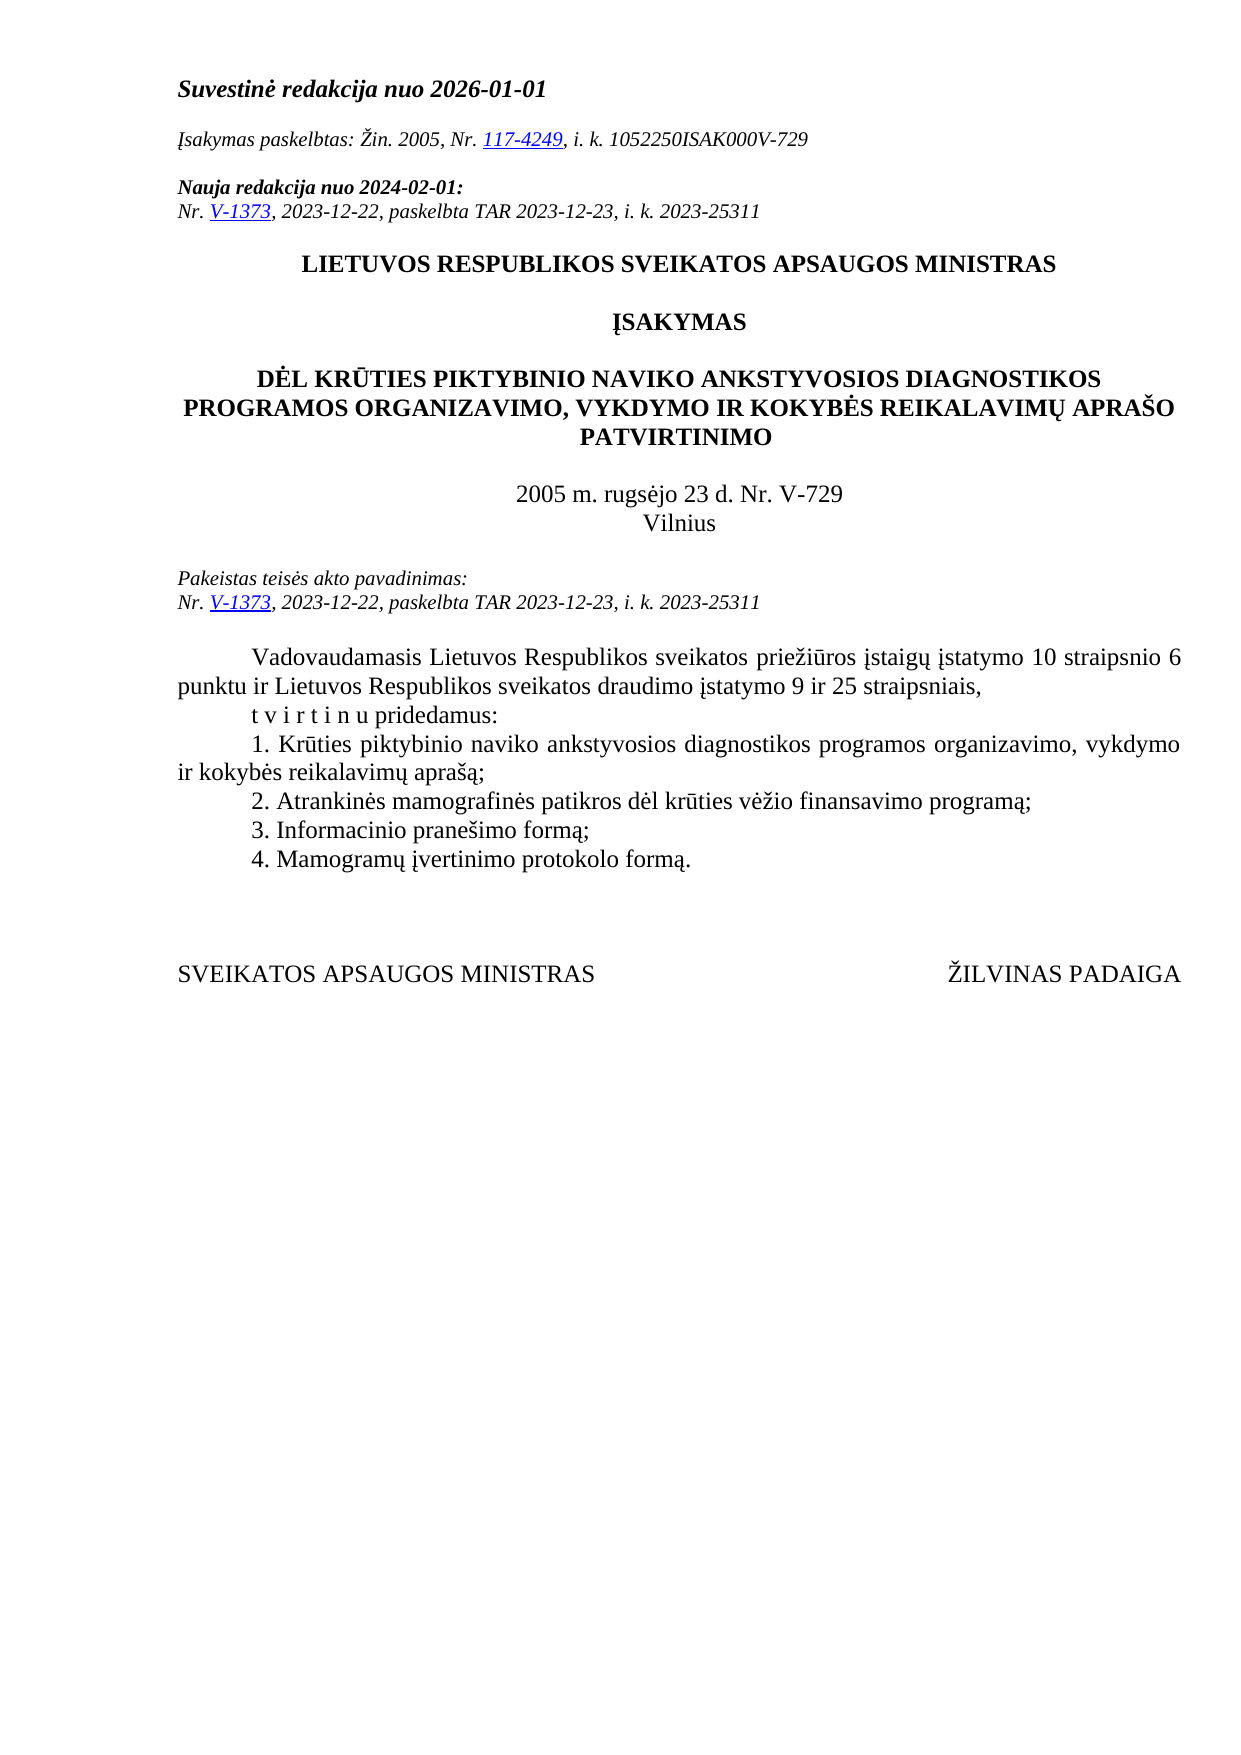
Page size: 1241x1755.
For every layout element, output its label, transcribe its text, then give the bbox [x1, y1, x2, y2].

text Nauja redakcija nuo 2024-02-01: [177, 175, 1181, 199]
text 3. Informacinio pranešimo formą; [177, 815, 1181, 844]
text Įsakymas paskelbtas: Žin. 2005, Nr. 117-4249, i. k. 1052250ISAK000V-729 [177, 127, 1181, 151]
text Suvestinė redakcija nuo 2026-01-01 [177, 74, 1181, 103]
text Vadovaudamasis Lietuvos Respublikos sveikatos priežiūros įstaigų įstatymo 10 straipsnio 6 punktu ir Lietuvos Respublikos sveikatos draudimo įstatymo 9 ir 25 straipsniais, [177, 642, 1181, 700]
text 2. Atrankinės mamografinės patikros dėl krūties vėžio finansavimo programą; [177, 786, 1181, 815]
text Vilnius [177, 508, 1181, 537]
text 4. Mamogramų įvertinimo protokolo formą. [177, 844, 1181, 872]
text Nr. V-1373, 2023-12-22, paskelbta TAR 2023-12-23, i. k. 2023-25311 [177, 589, 1181, 614]
text ĮSAKYMAS [177, 307, 1181, 336]
text 2005 m. rugsėjo 23 d. Nr. V-729 [177, 479, 1181, 508]
text LIETUVOS RESPUBLIKOS SVEIKATOS APSAUGOS MINISTRAS [177, 249, 1181, 278]
text 1. Krūties piktybinio naviko ankstyvosios diagnostikos programos organizavimo, vykdymo ir kokybės reikalavimų aprašą; [177, 729, 1181, 786]
text t v i r t i n u pridedamus: [177, 700, 1181, 729]
text Pakeistas teisės akto pavadinimas: [177, 566, 1181, 589]
text DĖL KRŪTIES PIKTYBINIO NAVIKO ANKSTYVOSIOS DIAGNOSTIKOS PROGRAMOS ORGANIZAVIMO, VYKDYMO IR KOKYBĖS REIKALAVIMŲ APRAŠO PATVIRTINIMO [177, 364, 1181, 451]
text SVEIKATOS APSAUGOS MINISTRAS ŽILVINAS PADAIGA [177, 959, 1181, 987]
text Nr. V-1373, 2023-12-22, paskelbta TAR 2023-12-23, i. k. 2023-25311 [177, 199, 1181, 223]
